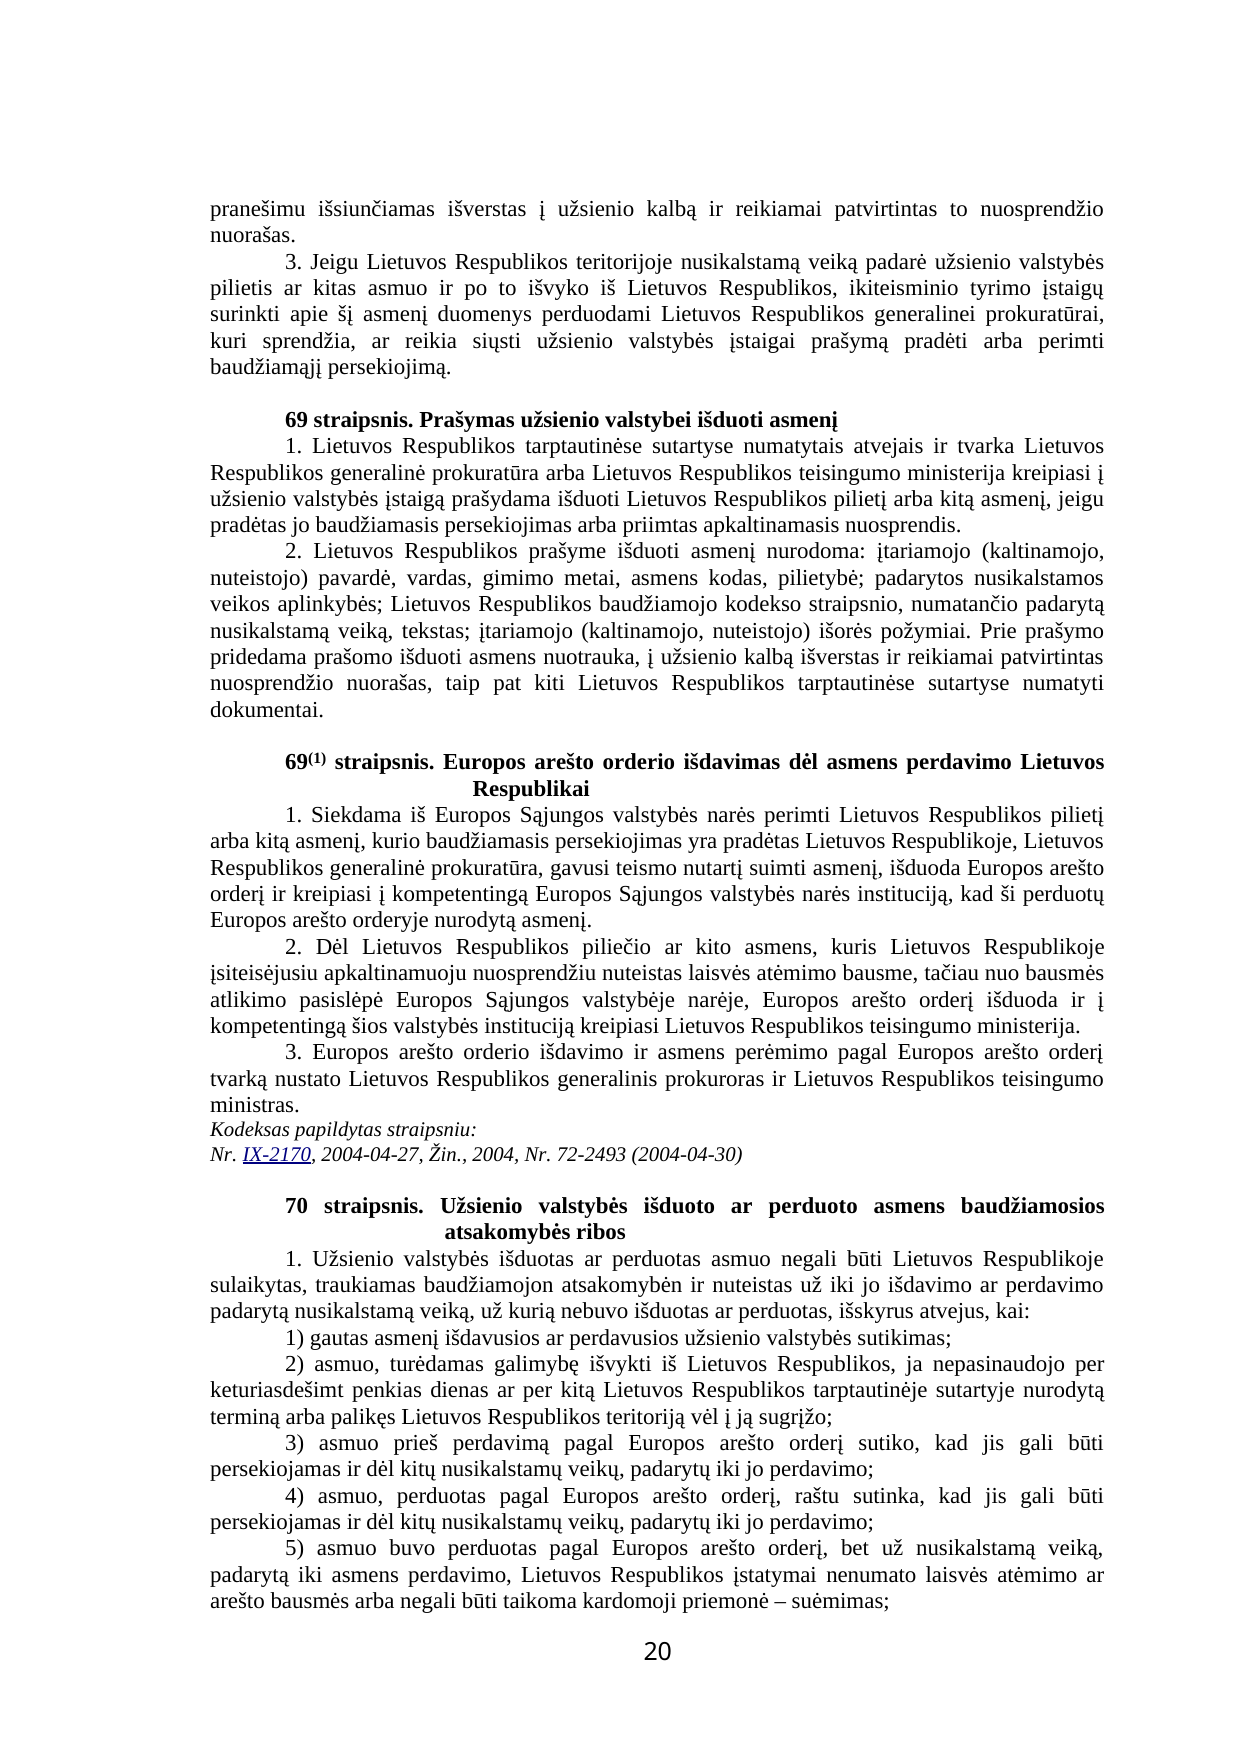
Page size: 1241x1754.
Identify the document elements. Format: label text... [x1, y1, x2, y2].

text 70 straipsnis. Užsienio valstybės išduoto ar perduoto asmens baudžiamosios atsakomybės ribos [285, 1192, 1106, 1244]
text 1. Siekdama iš Europos Sąjungos valstybės narės perimti Lietuvos Respublikos pilietį arba kitą asmenį, kurio baudžiamasis persekiojimas yra pradėtas Lietuvos Respublikoje, Lietuvos Respublikos generalinė prokuratūra, gavusi teismo nutartį suimti asmenį, išduoda Europos arešto orderį ir kreipiasi į kompetentingą Europos Sąjungos valstybės narės instituciją, kad ši perduotų Europos arešto orderyje nurodytą asmenį. [210, 801, 1106, 933]
text 2. Lietuvos Respublikos prašyme išduoti asmenį nurodoma: įtariamojo (kaltinamojo, nuteistojo) pavardė, vardas, gimimo metai, asmens kodas, pilietybė; padarytos nusikalstamos veikos aplinkybės; Lietuvos Respublikos baudžiamojo kodekso straipsnio, numatančio padarytą nusikalstamą veiką, tekstas; įtariamojo (kaltinamojo, nuteistojo) išorės požymiai. Prie prašymo pridedama prašomo išduoti asmens nuotrauka, į užsienio kalbą išverstas ir reikiamai patvirtintas nuosprendžio nuorašas, taip pat kiti Lietuvos Respublikos tarptautinėse sutartyse numatyti dokumentai. [210, 538, 1106, 722]
text 2) asmuo, turėdamas galimybę išvykti iš Lietuvos Respublikos, ja nepasinaudojo per keturiasdešimt penkias dienas ar per kitą Lietuvos Respublikos tarptautinėje sutartyje nurodytą terminą arba palikęs Lietuvos Respublikos teritoriją vėl į ją sugrįžo; [210, 1350, 1106, 1429]
text 3. Jeigu Lietuvos Respublikos teritorijoje nusikalstamą veiką padarė užsienio valstybės pilietis ar kitas asmuo ir po to išvyko iš Lietuvos Respublikos, ikiteisminio tyrimo įstaigų surinkti apie šį asmenį duomenys perduodami Lietuvos Respublikos generalinei prokuratūrai, kuri sprendžia, ar reikia siųsti užsienio valstybės įstaigai prašymą pradėti arba perimti baudžiamąjį persekiojimą. [210, 248, 1106, 379]
text 69 straipsnis. Prašymas užsienio valstybei išduoti asmenį [210, 406, 1106, 432]
text pranešimu išsiunčiamas išverstas į užsienio kalbą ir reikiamai patvirtintas to nuosprendžio nuorašas. [210, 195, 1106, 248]
text 4) asmuo, perduotas pagal Europos arešto orderį, raštu sutinka, kad jis gali būti persekiojamas ir dėl kitų nusikalstamų veikų, padarytų iki jo perdavimo; [210, 1482, 1106, 1534]
text 1. Lietuvos Respublikos tarptautinėse sutartyse numatytais atvejais ir tvarka Lietuvos Respublikos generalinė prokuratūra arba Lietuvos Respublikos teisingumo ministerija kreipiasi į užsienio valstybės įstaigą prašydama išduoti Lietuvos Respublikos pilietį arba kitą asmenį, jeigu pradėtas jo baudžiamasis persekiojimas arba priimtas apkaltinamasis nuosprendis. [210, 432, 1106, 538]
text 1. Užsienio valstybės išduotas ar perduotas asmuo negali būti Lietuvos Respublikoje sulaikytas, traukiamas baudžiamojon atsakomybėn ir nuteistas už iki jo išdavimo ar perdavimo padarytą nusikalstamą veiką, už kurią nebuvo išduotas ar perduotas, išskyrus atvejus, kai: [210, 1244, 1106, 1324]
text 1) gautas asmenį išdavusios ar perdavusios užsienio valstybės sutikimas; [210, 1324, 1106, 1350]
text 2. Dėl Lietuvos Respublikos piliečio ar kito asmens, kuris Lietuvos Respublikoje įsiteisėjusiu apkaltinamuoju nuosprendžiu nuteistas laisvės atėmimo bausme, tačiau nuo bausmės atlikimo pasislėpė Europos Sąjungos valstybėje narėje, Europos arešto orderį išduoda ir į kompetentingą šios valstybės instituciją kreipiasi Lietuvos Respublikos teisingumo ministerija. [210, 933, 1106, 1038]
text 3) asmuo prieš perdavimą pagal Europos arešto orderį sutiko, kad jis gali būti persekiojamas ir dėl kitų nusikalstamų veikų, padarytų iki jo perdavimo; [210, 1429, 1106, 1482]
text 5) asmuo buvo perduotas pagal Europos arešto orderį, bet už nusikalstamą veiką, padarytą iki asmens perdavimo, Lietuvos Respublikos įstatymai nenumato laisvės atėmimo ar arešto bausmės arba negali būti taikoma kardomoji priemonė – suėmimas; [210, 1534, 1106, 1613]
text Kodeksas papildytas straipsniu: [210, 1117, 1106, 1141]
text 69(1) straipsnis. Europos arešto orderio išdavimas dėl asmens perdavimo Lietuvos Respublikai [285, 748, 1106, 801]
text 3. Europos arešto orderio išdavimo ir asmens perėmimo pagal Europos arešto orderį tvarką nustato Lietuvos Respublikos generalinis prokuroras ir Lietuvos Respublikos teisingumo ministras. [210, 1038, 1106, 1117]
text Nr. IX-2170, 2004-04-27, Žin., 2004, Nr. 72-2493 (2004-04-30) [210, 1141, 1106, 1166]
